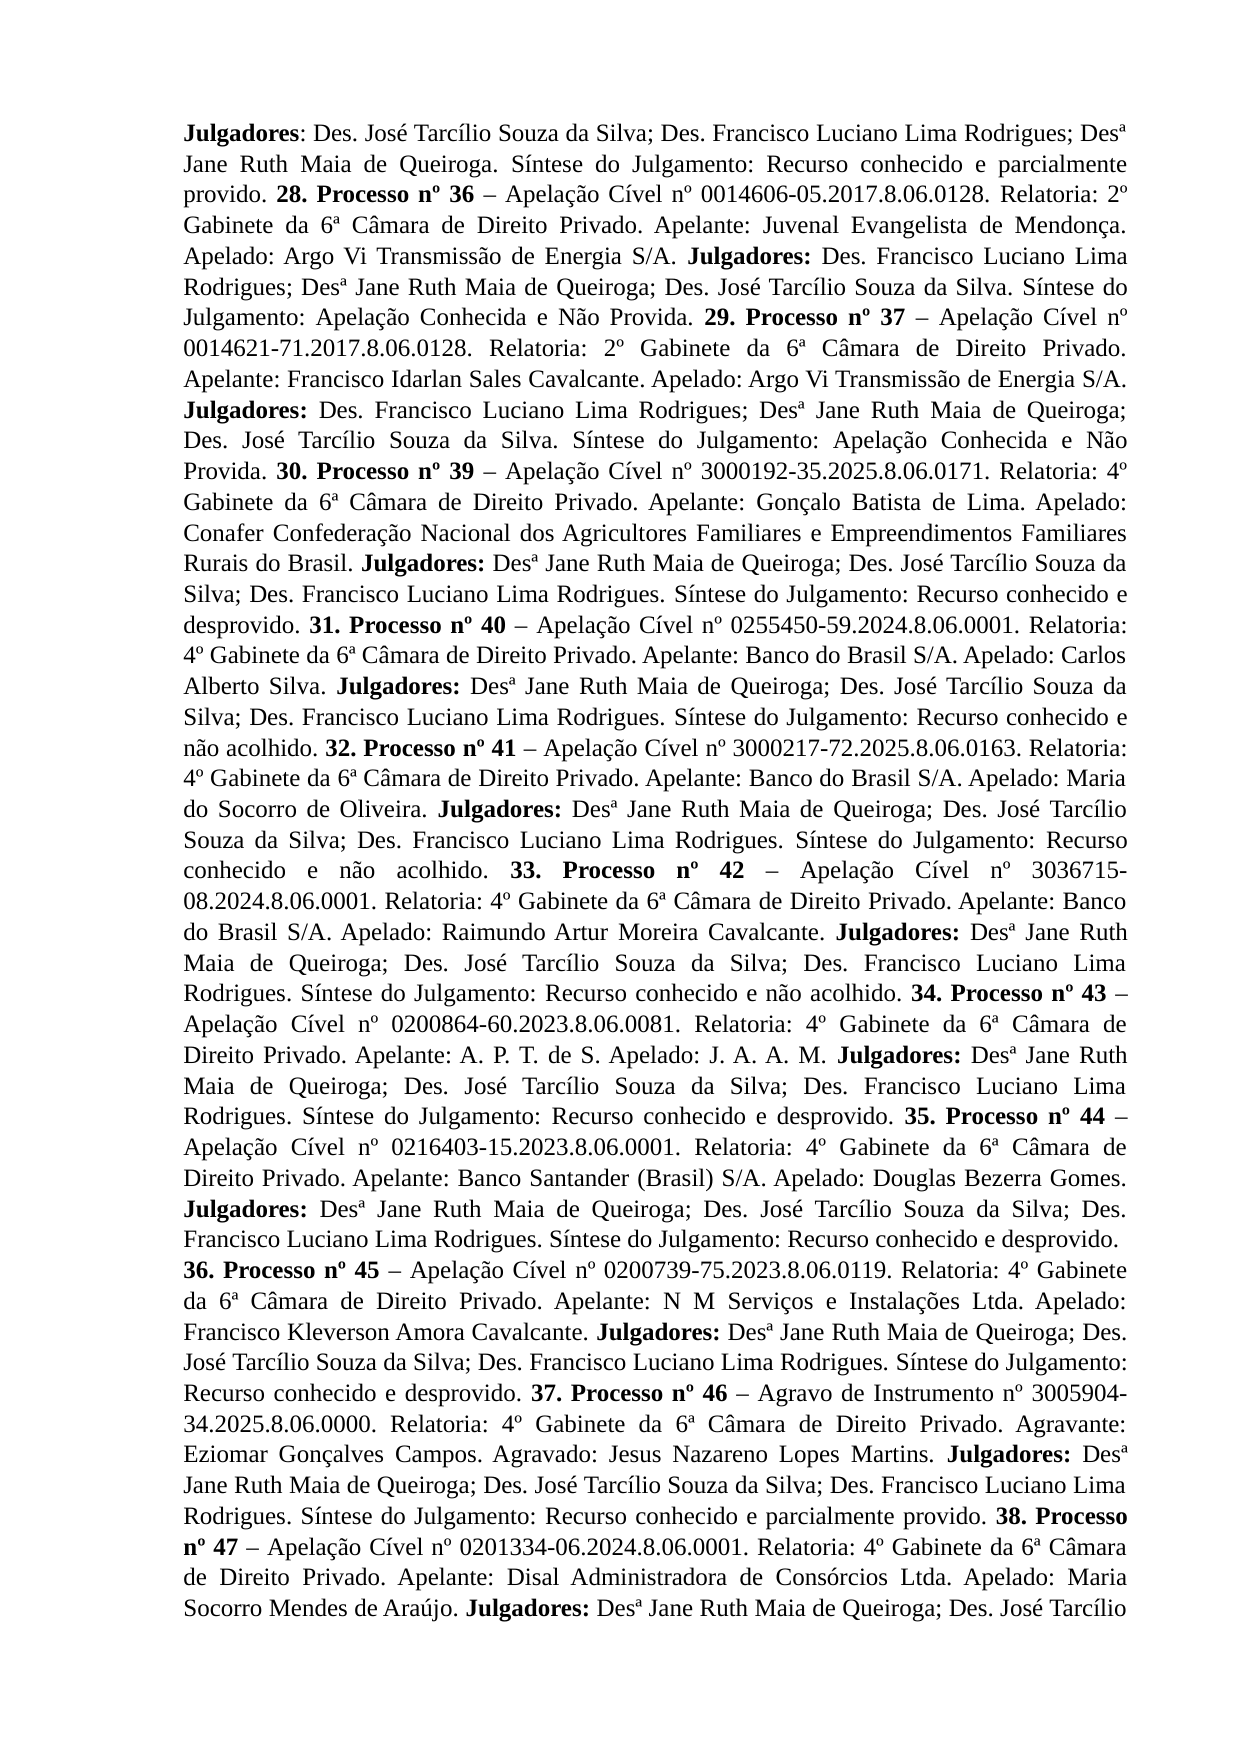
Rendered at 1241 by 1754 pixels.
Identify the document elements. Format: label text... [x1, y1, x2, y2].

text 36. Processo nº 45 – Apelação Cível nº 0200739-75.2023.8.06.0119. Relatoria: 4º Gabinete da 6ª Câmara de Direito Privado. Apelante: N M Serviços e Instalações Ltda. Apelado: Francisco Kleverson Amora Cavalcante. Julgadores: Desª Jane Ruth Maia de Queiroga; Des. José Tarcílio Souza da Silva; Des. Francisco Luciano Lima Rodrigues. Síntese do Julgamento: Recurso conhecido e desprovido. 37. Processo nº 46 – Agravo de Instrumento nº 3005904-34.2025.8.06.0000. Relatoria: 4º Gabinete da 6ª Câmara de Direito Privado. Agravante: Eziomar Gonçalves Campos. Agravado: Jesus Nazareno Lopes Martins. Julgadores: Desª Jane Ruth Maia de Queiroga; Des. José Tarcílio Souza da Silva; Des. Francisco Luciano Lima Rodrigues. Síntese do Julgamento: Recurso conhecido e parcialmente provido. 38. Processo nº 47 – Apelação Cível nº 0201334-06.2024.8.06.0001. Relatoria: 4º Gabinete da 6ª Câmara de Direito Privado. Apelante: Disal Administradora de Consórcios Ltda. Apelado: Maria Socorro Mendes de Araújo. Julgadores: Desª Jane Ruth Maia de Queiroga; Des. José Tarcílio [183, 1255, 1128, 1622]
text Julgadores: Des. José Tarcílio Souza da Silva; Des. Francisco Luciano Lima Rodrigues; Desª Jane Ruth Maia de Queiroga. Síntese do Julgamento: Recurso conhecido e parcialmente provido. 28. Processo nº 36 – Apelação Cível nº 0014606-05.2017.8.06.0128. Relatoria: 2º Gabinete da 6ª Câmara de Direito Privado. Apelante: Juvenal Evangelista de Mendonça. Apelado: Argo Vi Transmissão de Energia S/A. Julgadores: Des. Francisco Luciano Lima Rodrigues; Desª Jane Ruth Maia de Queiroga; Des. José Tarcílio Souza da Silva. Síntese do Julgamento: Apelação Conhecida e Não Provida. 29. Processo nº 37 – Apelação Cível nº 0014621-71.2017.8.06.0128. Relatoria: 2º Gabinete da 6ª Câmara de Direito Privado. Apelante: Francisco Idarlan Sales Cavalcante. Apelado: Argo Vi Transmissão de Energia S/A. Julgadores: Des. Francisco Luciano Lima Rodrigues; Desª Jane Ruth Maia de Queiroga; Des. José Tarcílio Souza da Silva. Síntese do Julgamento: Apelação Conhecida e Não Provida. 30. Processo nº 39 – Apelação Cível nº 3000192-35.2025.8.06.0171. Relatoria: 4º Gabinete da 6ª Câmara de Direito Privado. Apelante: Gonçalo Batista de Lima. Apelado: Conafer Confederação Nacional dos Agricultores Familiares e Empreendimentos Familiares Rurais do Brasil. Julgadores: Desª Jane Ruth Maia de Queiroga; Des. José Tarcílio Souza da Silva; Des. Francisco Luciano Lima Rodrigues. Síntese do Julgamento: Recurso conhecido e desprovido. 31. Processo nº 40 – Apelação Cível nº 0255450-59.2024.8.06.0001. Relatoria: 4º Gabinete da 6ª Câmara de Direito Privado. Apelante: Banco do Brasil S/A. Apelado: Carlos Alberto Silva. Julgadores: Desª Jane Ruth Maia de Queiroga; Des. José Tarcílio Souza da Silva; Des. Francisco Luciano Lima Rodrigues. Síntese do Julgamento: Recurso conhecido e não acolhido. 32. Processo nº 41 – Apelação Cível nº 3000217-72.2025.8.06.0163. Relatoria: 4º Gabinete da 6ª Câmara de Direito Privado. Apelante: Banco do Brasil S/A. Apelado: Maria do Socorro de Oliveira. Julgadores: Desª Jane Ruth Maia de Queiroga; Des. José Tarcílio Souza da Silva; Des. Francisco Luciano Lima Rodrigues. Síntese do Julgamento: Recurso conhecido e não acolhido. 33. Processo nº 42 – Apelação Cível nº 3036715-08.2024.8.06.0001. Relatoria: 4º Gabinete da 6ª Câmara de Direito Privado. Apelante: Banco do Brasil S/A. Apelado: Raimundo Artur Moreira Cavalcante. Julgadores: Desª Jane Ruth Maia de Queiroga; Des. José Tarcílio Souza da Silva; Des. Francisco Luciano Lima Rodrigues. Síntese do Julgamento: Recurso conhecido e não acolhido. 34. Processo nº 43 – Apelação Cível nº 0200864-60.2023.8.06.0081. Relatoria: 4º Gabinete da 6ª Câmara de Direito Privado. Apelante: A. P. T. de S. Apelado: J. A. A. M. Julgadores: Desª Jane Ruth Maia de Queiroga; Des. José Tarcílio Souza da Silva; Des. Francisco Luciano Lima Rodrigues. Síntese do Julgamento: Recurso conhecido e desprovido. 35. Processo nº 44 – Apelação Cível nº 0216403-15.2023.8.06.0001. Relatoria: 4º Gabinete da 6ª Câmara de Direito Privado. Apelante: Banco Santander (Brasil) S/A. Apelado: Douglas Bezerra Gomes. Julgadores: Desª Jane Ruth Maia de Queiroga; Des. José Tarcílio Souza da Silva; Des. Francisco Luciano Lima Rodrigues. Síntese do Julgamento: Recurso conhecido e desprovido. [183, 118, 1128, 1253]
